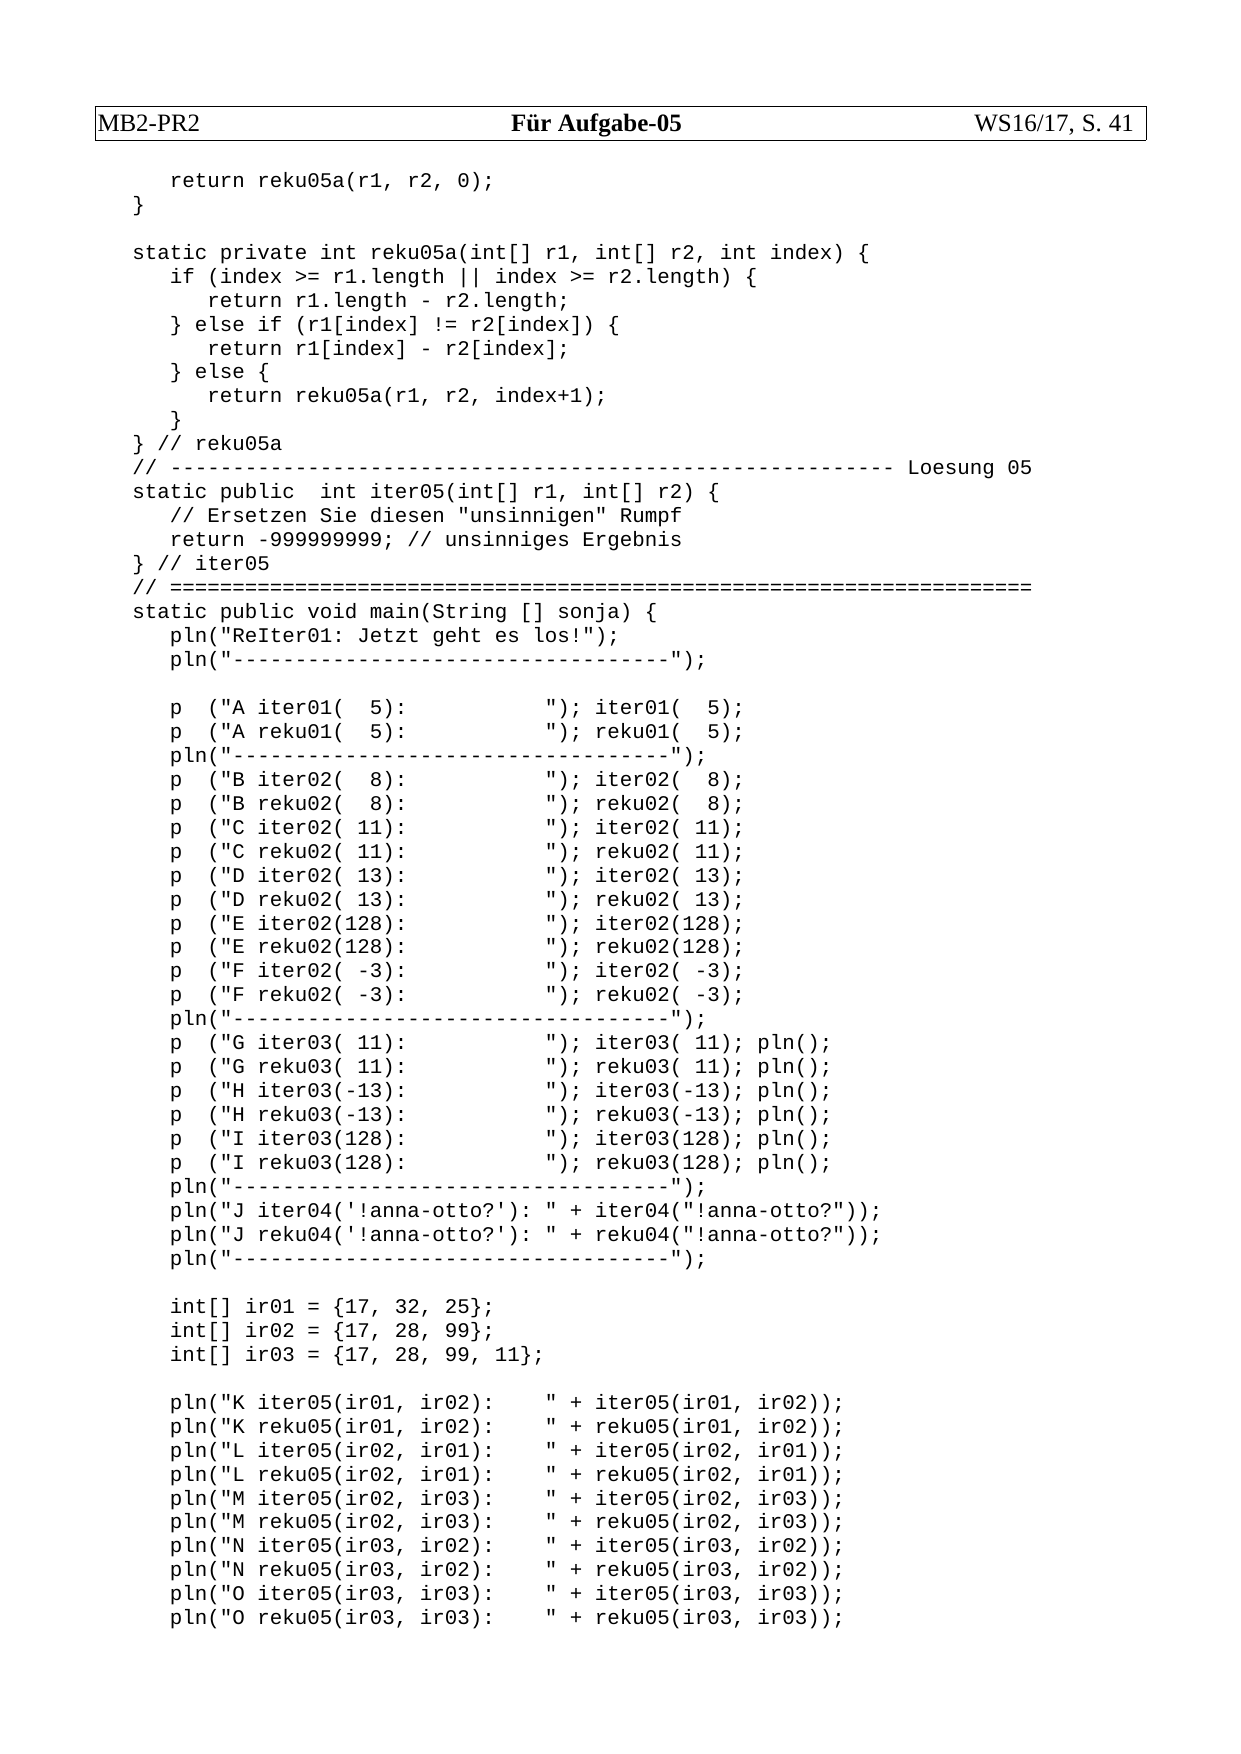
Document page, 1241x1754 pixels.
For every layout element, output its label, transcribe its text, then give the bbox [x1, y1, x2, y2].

text pln("N reku05(ir03, ir02): " + reku05(ir03, ir02)); [94, 1559, 1146, 1583]
text pln("L iter05(ir02, ir01): " + iter05(ir02, ir01)); [94, 1439, 1146, 1463]
text } [94, 409, 1146, 433]
text return -999999999; // unsinniges Ergebnis [94, 529, 1146, 553]
text p ("A reku01( 5): "); reku01( 5); [94, 721, 1146, 745]
text } else if (r1[index] != r2[index]) { [94, 313, 1146, 337]
text pln("-----------------------------------"); [94, 649, 1146, 673]
text int[] ir01 = {17, 32, 25}; [94, 1296, 1146, 1320]
text pln("-----------------------------------"); [94, 1176, 1146, 1200]
text return reku05a(r1, r2, index+1); [94, 385, 1146, 409]
text pln("J reku04('!anna-otto?'): " + reku04("!anna-otto?")); [94, 1224, 1146, 1248]
text pln("-----------------------------------"); [94, 1008, 1146, 1032]
text pln("O reku05(ir03, ir03): " + reku05(ir03, ir03)); [94, 1607, 1146, 1631]
text pln("K reku05(ir01, ir02): " + reku05(ir01, ir02)); [94, 1416, 1146, 1439]
text p ("F reku02( -3): "); reku02( -3); [94, 984, 1146, 1008]
text // ===================================================================== [94, 577, 1146, 601]
text p ("G reku03( 11): "); reku03( 11); pln(); [94, 1056, 1146, 1080]
text pln("M iter05(ir02, ir03): " + iter05(ir02, ir03)); [94, 1487, 1146, 1511]
text return reku05a(r1, r2, 0); [94, 170, 1146, 194]
text } else { [94, 361, 1146, 385]
text return r1.length - r2.length; [94, 289, 1146, 313]
text } // iter05 [94, 553, 1146, 577]
text int[] ir03 = {17, 28, 99, 11}; [94, 1344, 1146, 1368]
text p ("E reku02(128): "); reku02(128); [94, 936, 1146, 960]
text return r1[index] - r2[index]; [94, 337, 1146, 361]
text pln("-----------------------------------"); [94, 745, 1146, 769]
text p ("D reku02( 13): "); reku02( 13); [94, 888, 1146, 912]
text // Ersetzen Sie diesen "unsinnigen" Rumpf [94, 505, 1146, 529]
text // ---------------------------------------------------------- Loesung 05 [94, 457, 1146, 481]
text p ("A iter01( 5): "); iter01( 5); [94, 697, 1146, 721]
text pln("N iter05(ir03, ir02): " + iter05(ir03, ir02)); [94, 1535, 1146, 1559]
text pln("J iter04('!anna-otto?'): " + iter04("!anna-otto?")); [94, 1200, 1146, 1224]
text pln("L reku05(ir02, ir01): " + reku05(ir02, ir01)); [94, 1463, 1146, 1487]
text p ("I iter03(128): "); iter03(128); pln(); [94, 1128, 1146, 1152]
text p ("F iter02( -3): "); iter02( -3); [94, 960, 1146, 984]
text static public int iter05(int[] r1, int[] r2) { [94, 481, 1146, 505]
text pln("K iter05(ir01, ir02): " + iter05(ir01, ir02)); [94, 1392, 1146, 1416]
text } // reku05a [94, 433, 1146, 457]
text p ("E iter02(128): "); iter02(128); [94, 912, 1146, 936]
text p ("G iter03( 11): "); iter03( 11); pln(); [94, 1032, 1146, 1056]
text p ("I reku03(128): "); reku03(128); pln(); [94, 1152, 1146, 1176]
text static public void main(String [] sonja) { [94, 601, 1146, 625]
text p ("B iter02( 8): "); iter02( 8); [94, 769, 1146, 793]
text pln("-----------------------------------"); [94, 1248, 1146, 1272]
text } [94, 194, 1146, 218]
text pln("O iter05(ir03, ir03): " + iter05(ir03, ir03)); [94, 1583, 1146, 1607]
text p ("B reku02( 8): "); reku02( 8); [94, 793, 1146, 817]
text if (index >= r1.length || index >= r2.length) { [94, 266, 1146, 289]
text p ("H iter03(-13): "); iter03(-13); pln(); [94, 1080, 1146, 1104]
text p ("H reku03(-13): "); reku03(-13); pln(); [94, 1104, 1146, 1128]
text pln("M reku05(ir02, ir03): " + reku05(ir02, ir03)); [94, 1511, 1146, 1535]
text pln("ReIter01: Jetzt geht es los!"); [94, 625, 1146, 649]
text static private int reku05a(int[] r1, int[] r2, int index) { [94, 242, 1146, 266]
text int[] ir02 = {17, 28, 99}; [94, 1320, 1146, 1344]
text p ("D iter02( 13): "); iter02( 13); [94, 864, 1146, 888]
text p ("C iter02( 11): "); iter02( 11); [94, 817, 1146, 841]
text p ("C reku02( 11): "); reku02( 11); [94, 841, 1146, 864]
